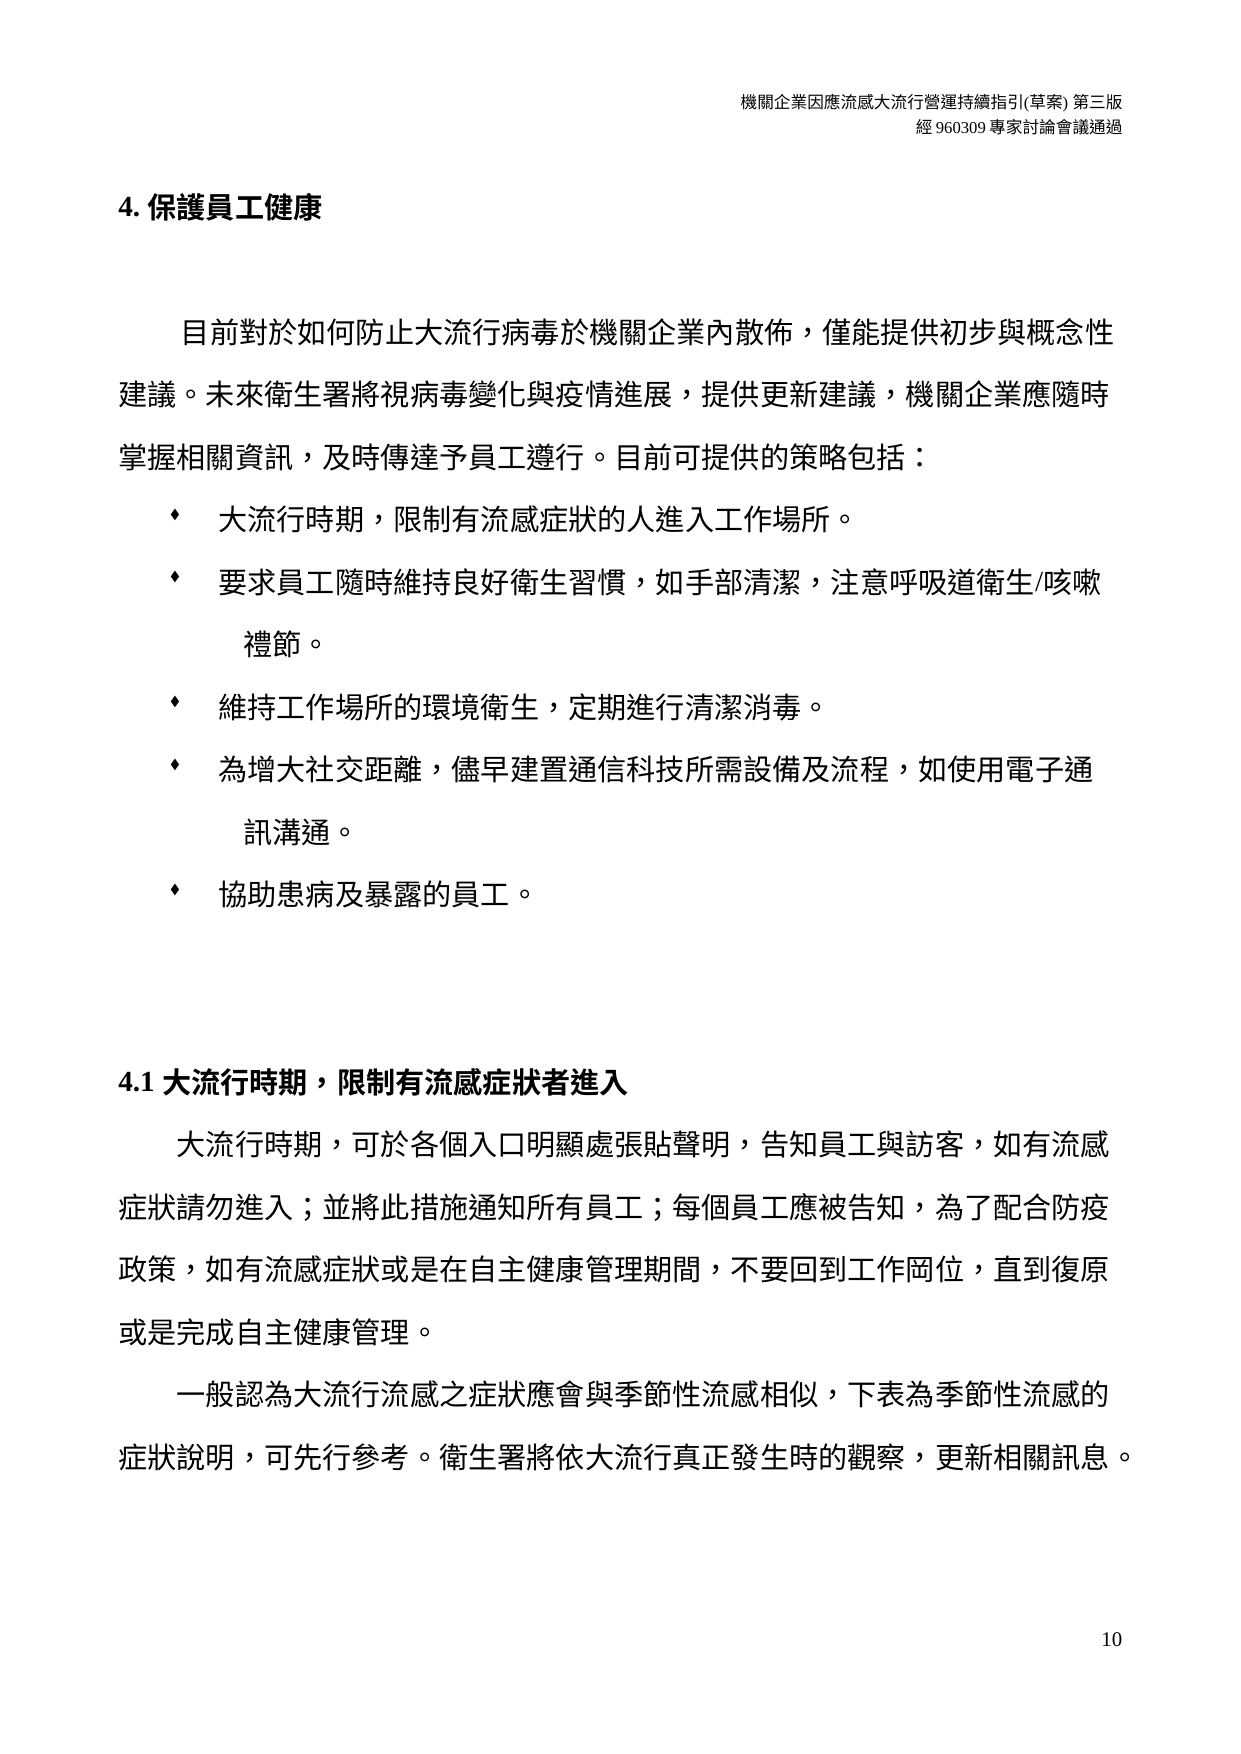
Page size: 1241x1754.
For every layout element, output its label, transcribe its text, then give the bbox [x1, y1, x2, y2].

text 4.1 大流行時期，限制有流感症狀者進入 [118, 1039, 1122, 1101]
list 要求員工隨時維持良好衛生習慣，如手部清潔，注意呼吸道衛生/咳嗽禮節。 [168, 539, 1122, 664]
text 大流行時期，可於各個入口明顯處張貼聲明，告知員工與訪客，如有流感症狀請勿進入；並將此措施通知所有員工；每個員工應被告知，為了配合防疫政策，如有流感症狀或是在自主健康管理期間，不要回到工作岡位，直到復原或是完成自主健康管理。 [118, 1101, 1122, 1351]
list 協助患病及暴露的員工。 [168, 851, 1122, 914]
text 一般認為大流行流感之症狀應會與季節性流感相似，下表為季節性流感的症狀說明，可先行參考。衛生署將依大流行真正發生時的觀察，更新相關訊息。 [118, 1351, 1122, 1476]
text 4. 保護員工健康 [118, 164, 1122, 226]
text 目前對於如何防止大流行病毒於機關企業內散佈，僅能提供初步與概念性建議。未來衛生署將視病毒變化與疫情進展，提供更新建議，機關企業應隨時掌握相關資訊，及時傳達予員工遵行。目前可提供的策略包括： [118, 289, 1122, 476]
list 大流行時期，限制有流感症狀的人進入工作場所。 [168, 476, 1122, 539]
list 維持工作場所的環境衛生，定期進行清潔消毒。 [168, 664, 1122, 726]
list 為增大社交距離，儘早建置通信科技所需設備及流程，如使用電子通訊溝通。 [168, 726, 1122, 851]
